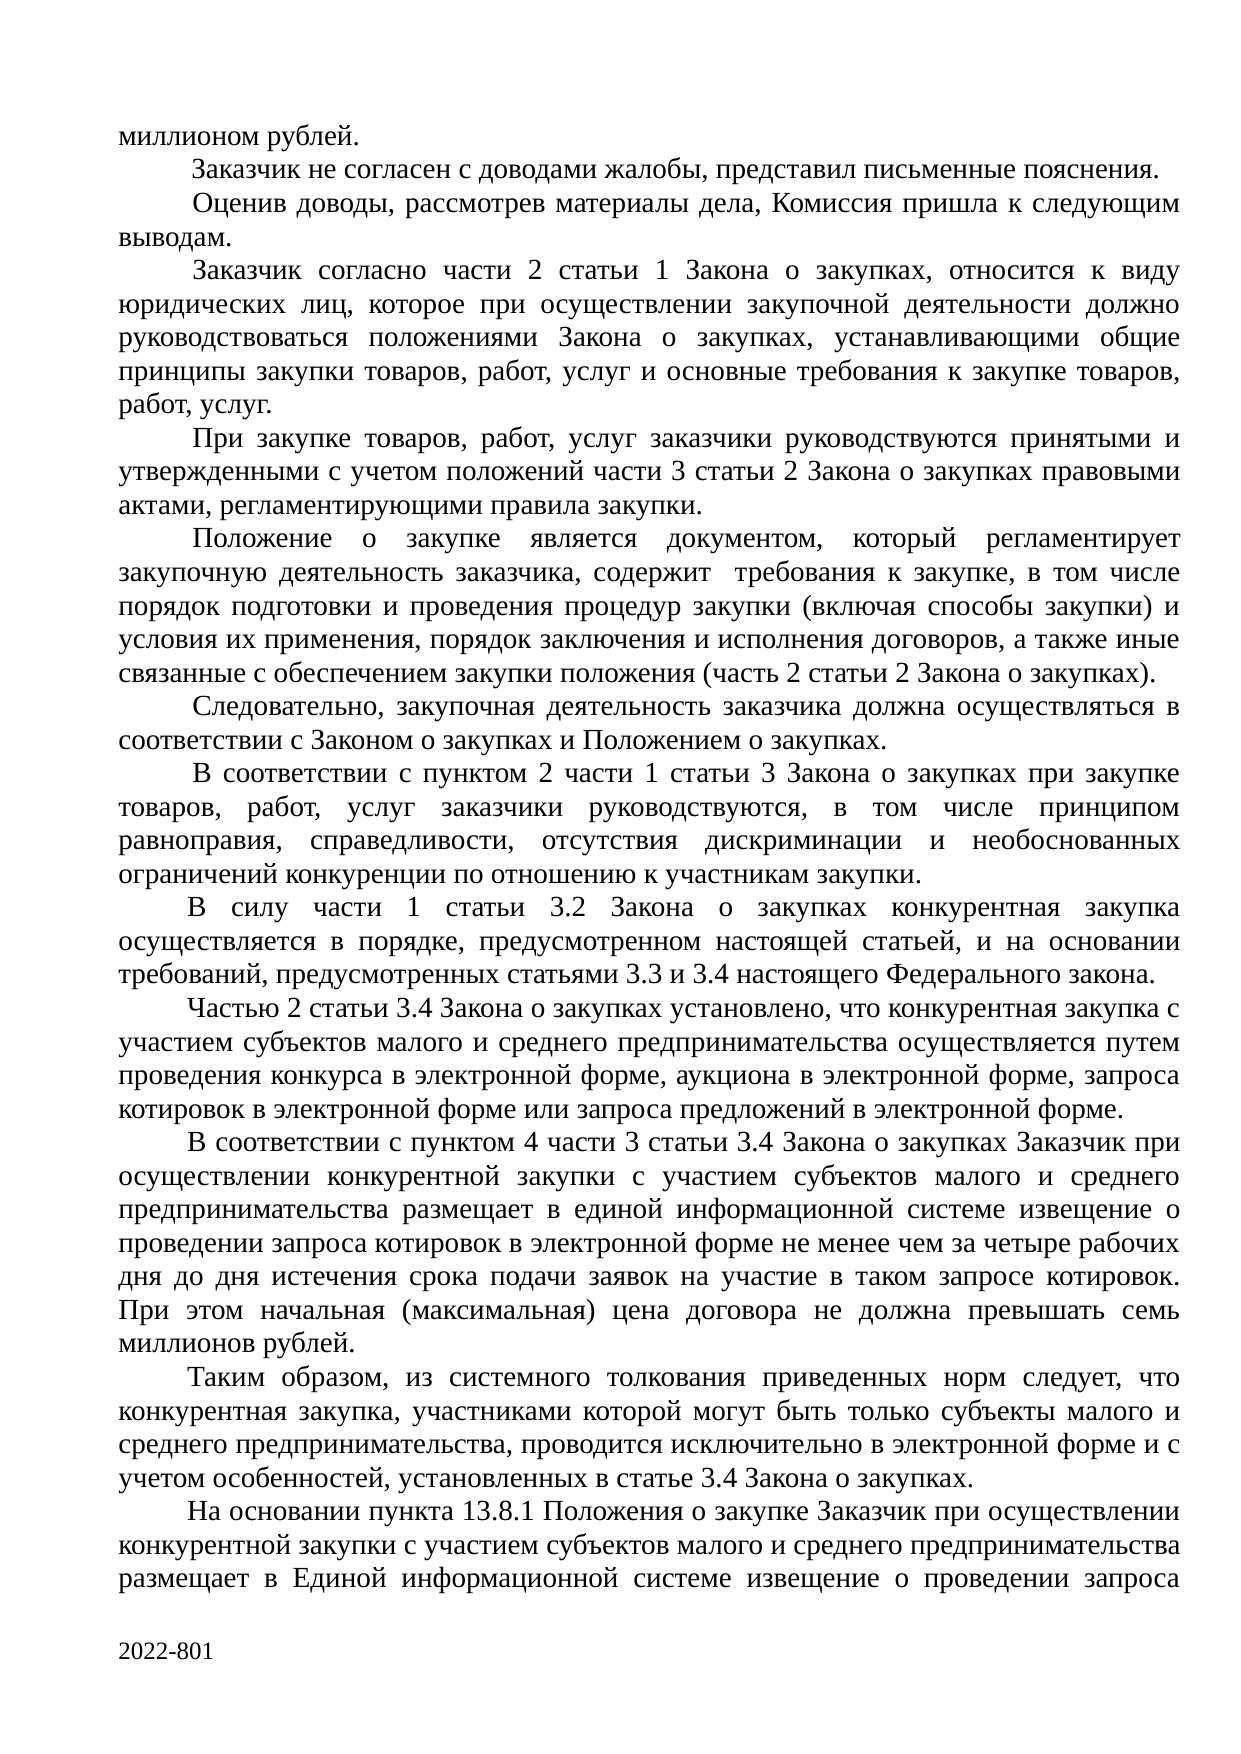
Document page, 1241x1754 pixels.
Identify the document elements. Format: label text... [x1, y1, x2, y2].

text При закупке товаров, работ, услуг заказчики руководствуются принятыми и утвержденными с учетом положений части 3 статьи 2 Закона о закупках правовыми актами, регламентирующими правила закупки. [118, 420, 1181, 521]
text миллионом рублей. [118, 118, 1181, 152]
text Следовательно, закупочная деятельность заказчика должна осуществляться в соответствии с Законом о закупках и Положением о закупках. [118, 688, 1181, 755]
text В соответствии с пунктом 2 части 1 статьи 3 Закона о закупках при закупке товаров, работ, услуг заказчики руководствуются, в том числе принципом равноправия, справедливости, отсутствия дискриминации и необоснованных ограничений конкуренции по отношению к участникам закупки. [118, 755, 1181, 889]
text Заказчик согласно части 2 статьи 1 Закона о закупках, относится к виду юридических лиц, которое при осуществлении закупочной деятельности должно руководствоваться положениями Закона о закупках, устанавливающими общие принципы закупки товаров, работ, услуг и основные требования к закупке товаров, работ, услуг. [118, 252, 1181, 420]
text Оценив доводы, рассмотрев материалы дела, Комиссия пришла к следующим выводам. [118, 185, 1181, 252]
text На основании пункта 13.8.1 Положения о закупке Заказчик при осуществлении конкурентной закупки с участием субъектов малого и среднего предпринимательства размещает в Единой информационной системе извещение о проведении запроса котировок в электронной форме не менее чем за четыре рабочих дня до дня истечения срока подачи заявок на участие в таком запросе котировок. При этом начальная (максимальная) цена договора не должна превышать семь миллионов рублей. [118, 1493, 1181, 1594]
text В соответствии с пунктом 4 части 3 статьи 3.4 Закона о закупках Заказчик при осуществлении конкурентной закупки с участием субъектов малого и среднего предпринимательства размещает в единой информационной системе извещение о проведении запроса котировок в электронной форме не менее чем за четыре рабочих дня до дня истечения срока подачи заявок на участие в таком запросе котировок. При этом начальная (максимальная) цена договора не должна превышать семь миллионов рублей. [118, 1124, 1181, 1359]
text Заказчик не согласен с доводами жалобы, представил письменные пояснения. [118, 152, 1181, 185]
text Частью 2 статьи 3.4 Закона о закупках установлено, что конкурентная закупка с участием субъектов малого и среднего предпринимательства осуществляется путем проведения конкурса в электронной форме, аукциона в электронной форме, запроса котировок в электронной форме или запроса предложений в электронной форме. [118, 990, 1181, 1124]
text Таким образом, из системного толкования приведенных норм следует, что конкурентная закупка, участниками которой могут быть только субъекты малого и среднего предпринимательства, проводится исключительно в электронной форме и с учетом особенностей, установленных в статье 3.4 Закона о закупках. [118, 1359, 1181, 1493]
text В силу части 1 статьи 3.2 Закона о закупках конкурентная закупка осуществляется в порядке, предусмотренном настоящей статьей, и на основании требований, предусмотренных статьями 3.3 и 3.4 настоящего Федерального закона. [118, 889, 1181, 990]
text Положение о закупке является документом, который регламентирует закупочную деятельность заказчика, содержит требования к закупке, в том числе порядок подготовки и проведения процедур закупки (включая способы закупки) и условия их применения, порядок заключения и исполнения договоров, а также иные связанные с обеспечением закупки положения (часть 2 статьи 2 Закона о закупках). [118, 521, 1181, 688]
